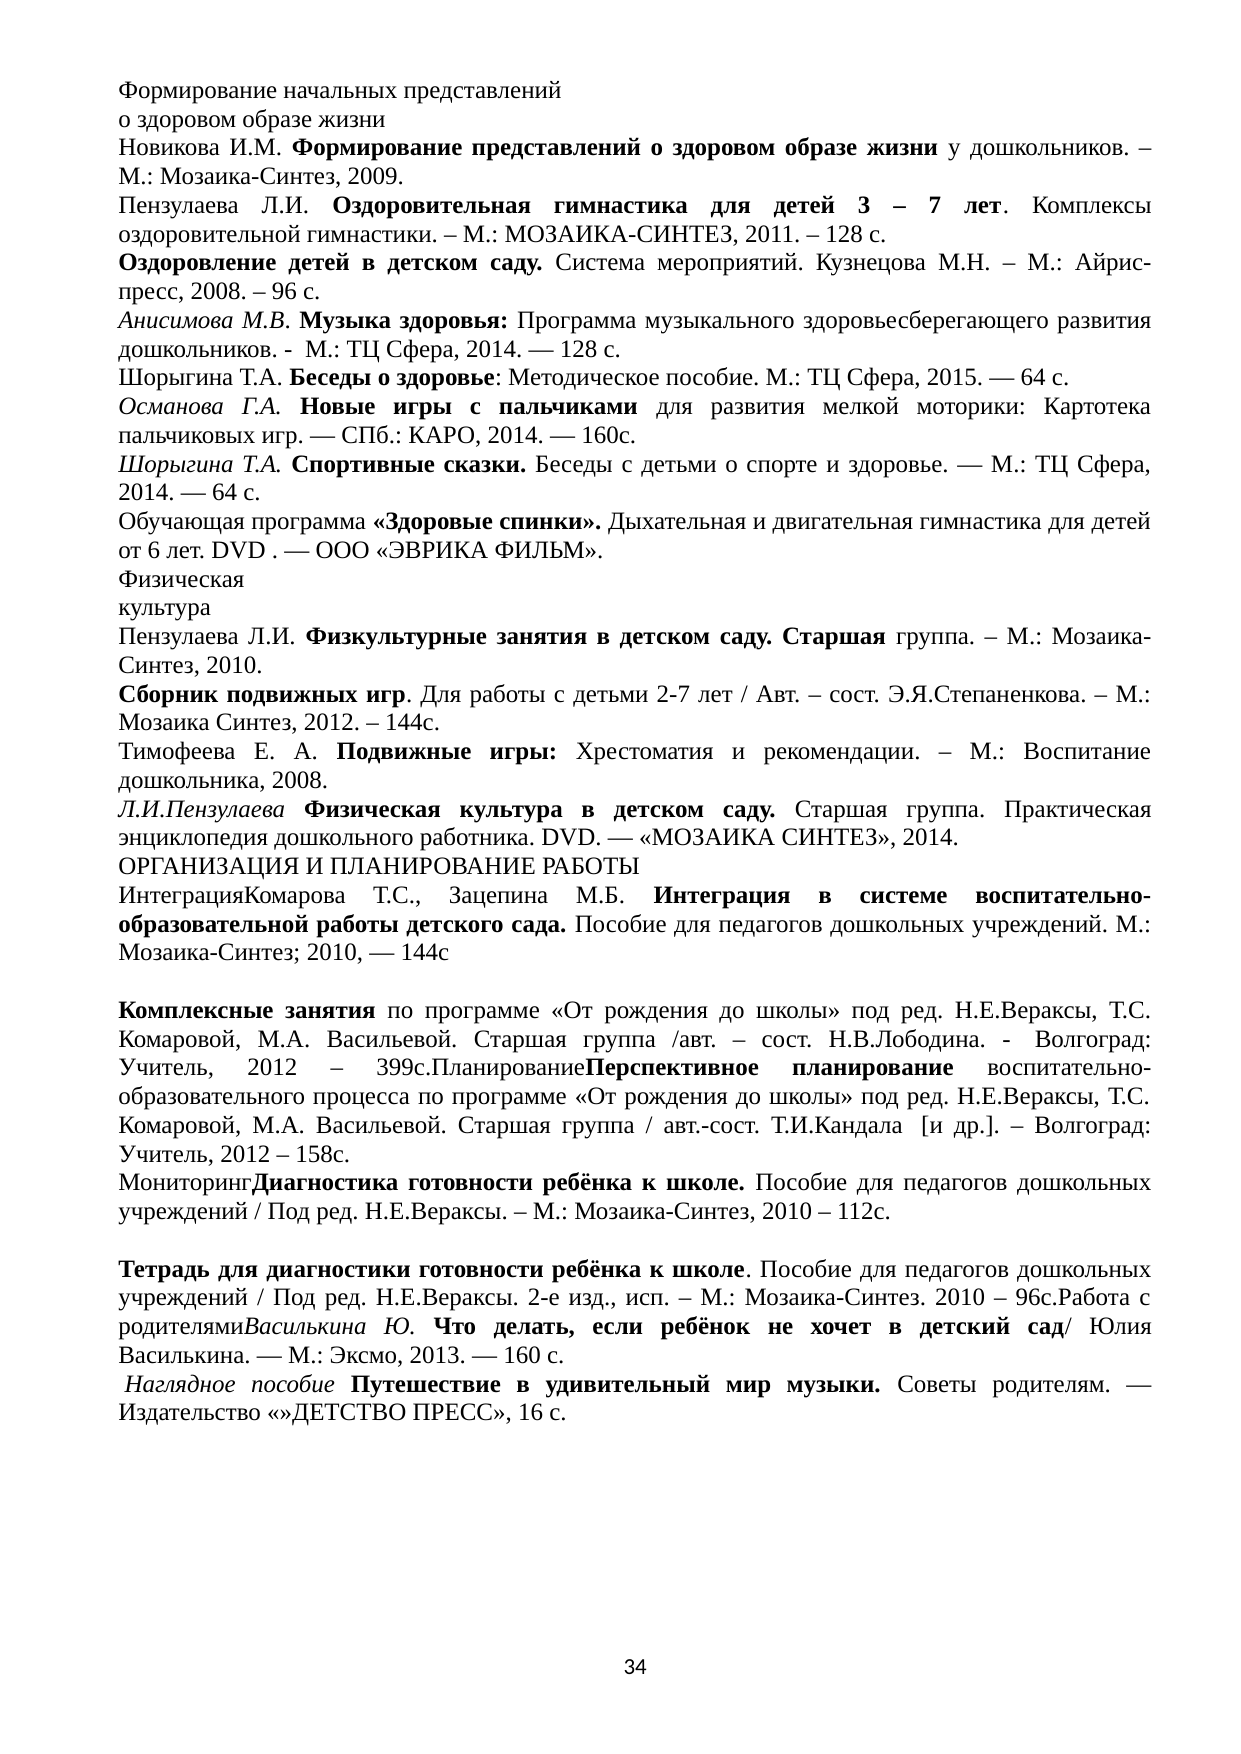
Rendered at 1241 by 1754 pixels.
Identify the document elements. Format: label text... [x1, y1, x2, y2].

text ОРГАНИЗАЦИЯ И ПЛАНИРОВАНИЕ РАБОТЫ [118, 851, 1152, 880]
text Сборник подвижных игр. Для работы с детьми 2-7 лет / Авт. – сост. Э.Я.Степаненкова. – М.: Мозаика Синтез, 2012. – 144с. [118, 679, 1152, 736]
text Анисимова М.В. Музыка здоровья: Программа музыкального здоровьесберегающего развития дошкольников. - М.: ТЦ Сфера, 2014. — 128 с. [118, 305, 1152, 362]
text Тетрадь для диагностики готовности ребёнка к школе. Пособие для педагогов дошкольных учреждений / Под ред. Н.Е.Вераксы. 2-е изд., исп. – М.: Мозаика-Синтез. 2010 – 96с.Работа с родителямиВасилькина Ю. Что делать, если ребёнок не хочет в детский сад/ Юлия Василькина. — М.: Эксмо, 2013. — 160 с. [118, 1254, 1152, 1369]
text Физическая [118, 564, 1152, 592]
text Комплексные занятия по программе «От рождения до школы» под ред. Н.Е.Вераксы, Т.С. Комаровой, М.А. Васильевой. Старшая группа /авт. – сост. Н.В.Лободина. - Волгоград: Учитель, 2012 – 399с.ПланированиеПерспективное планирование воспитательно-образовательного процесса по программе «От рождения до школы» под ред. Н.Е.Вераксы, Т.С. Комаровой, М.А. Васильевой. Старшая группа / авт.-сост. Т.И.Кандала [и др.]. – Волгоград: Учитель, 2012 – 158с. [118, 995, 1152, 1167]
text Обучающая программа «Здоровые спинки». Дыхательная и двигательная гимнастика для детей от 6 лет. DVD . — ООО «ЭВРИКА ФИЛЬМ». [118, 506, 1152, 564]
text Османова Г.А. Новые игры с пальчиками для развития мелкой моторики: Картотека пальчиковых игр. — СПб.: КАРО, 2014. — 160с. [118, 391, 1152, 449]
text Оздоровление детей в детском саду. Система мероприятий. Кузнецова М.Н. – М.: Айрис-пресс, 2008. – 96 с. [118, 247, 1152, 305]
text Наглядное пособие Путешествие в удивительный мир музыки. Советы родителям. — Издательство «»ДЕТСТВО ПРЕСС», 16 с. [118, 1369, 1152, 1426]
text Пензулаева Л.И. Оздоровительная гимнастика для детей 3 – 7 лет. Комплексы оздоровительной гимнастики. – М.: МОЗАИКА-СИНТЕЗ, 2011. – 128 с. [118, 190, 1152, 247]
text МониторингДиагностика готовности ребёнка к школе. Пособие для педагогов дошкольных учреждений / Под ред. Н.Е.Вераксы. – М.: Мозаика-Синтез, 2010 – 112с. [118, 1167, 1152, 1225]
text культура [118, 592, 1152, 621]
text о здоровом образе жизни [118, 104, 1152, 132]
text Пензулаева Л.И. Физкультурные занятия в детском саду. Старшая группа. – М.: Мозаика-Синтез, 2010. [118, 621, 1152, 679]
text Тимофеева Е. А. Подвижные игры: Хрестоматия и рекомендации. – М.: Воспитание дошкольника, 2008. [118, 736, 1152, 794]
text Шорыгина Т.А. Беседы о здоровье: Методическое пособие. М.: ТЦ Сфера, 2015. — 64 с. [118, 362, 1152, 391]
text Формирование начальных представлений [118, 75, 1152, 104]
text Новикова И.М. Формирование представлений о здоровом образе жизни у дошкольников. – М.: Мозаика-Синтез, 2009. [118, 132, 1152, 190]
text ИнтеграцияКомарова Т.С., Зацепина М.Б. Интеграция в системе воспитательно-образовательной работы детского сада. Пособие для педагогов дошкольных учреждений. М.: Мозаика-Синтез; 2010, — 144с [118, 880, 1152, 966]
text Л.И.Пензулаева Физическая культура в детском саду. Старшая группа. Практическая энциклопедия дошкольного работника. DVD. — «МОЗАИКА СИНТЕЗ», 2014. [118, 794, 1152, 851]
text Шорыгина Т.А. Спортивные сказки. Беседы с детьми о спорте и здоровье. — М.: ТЦ Сфера, 2014. — 64 с. [118, 449, 1152, 506]
